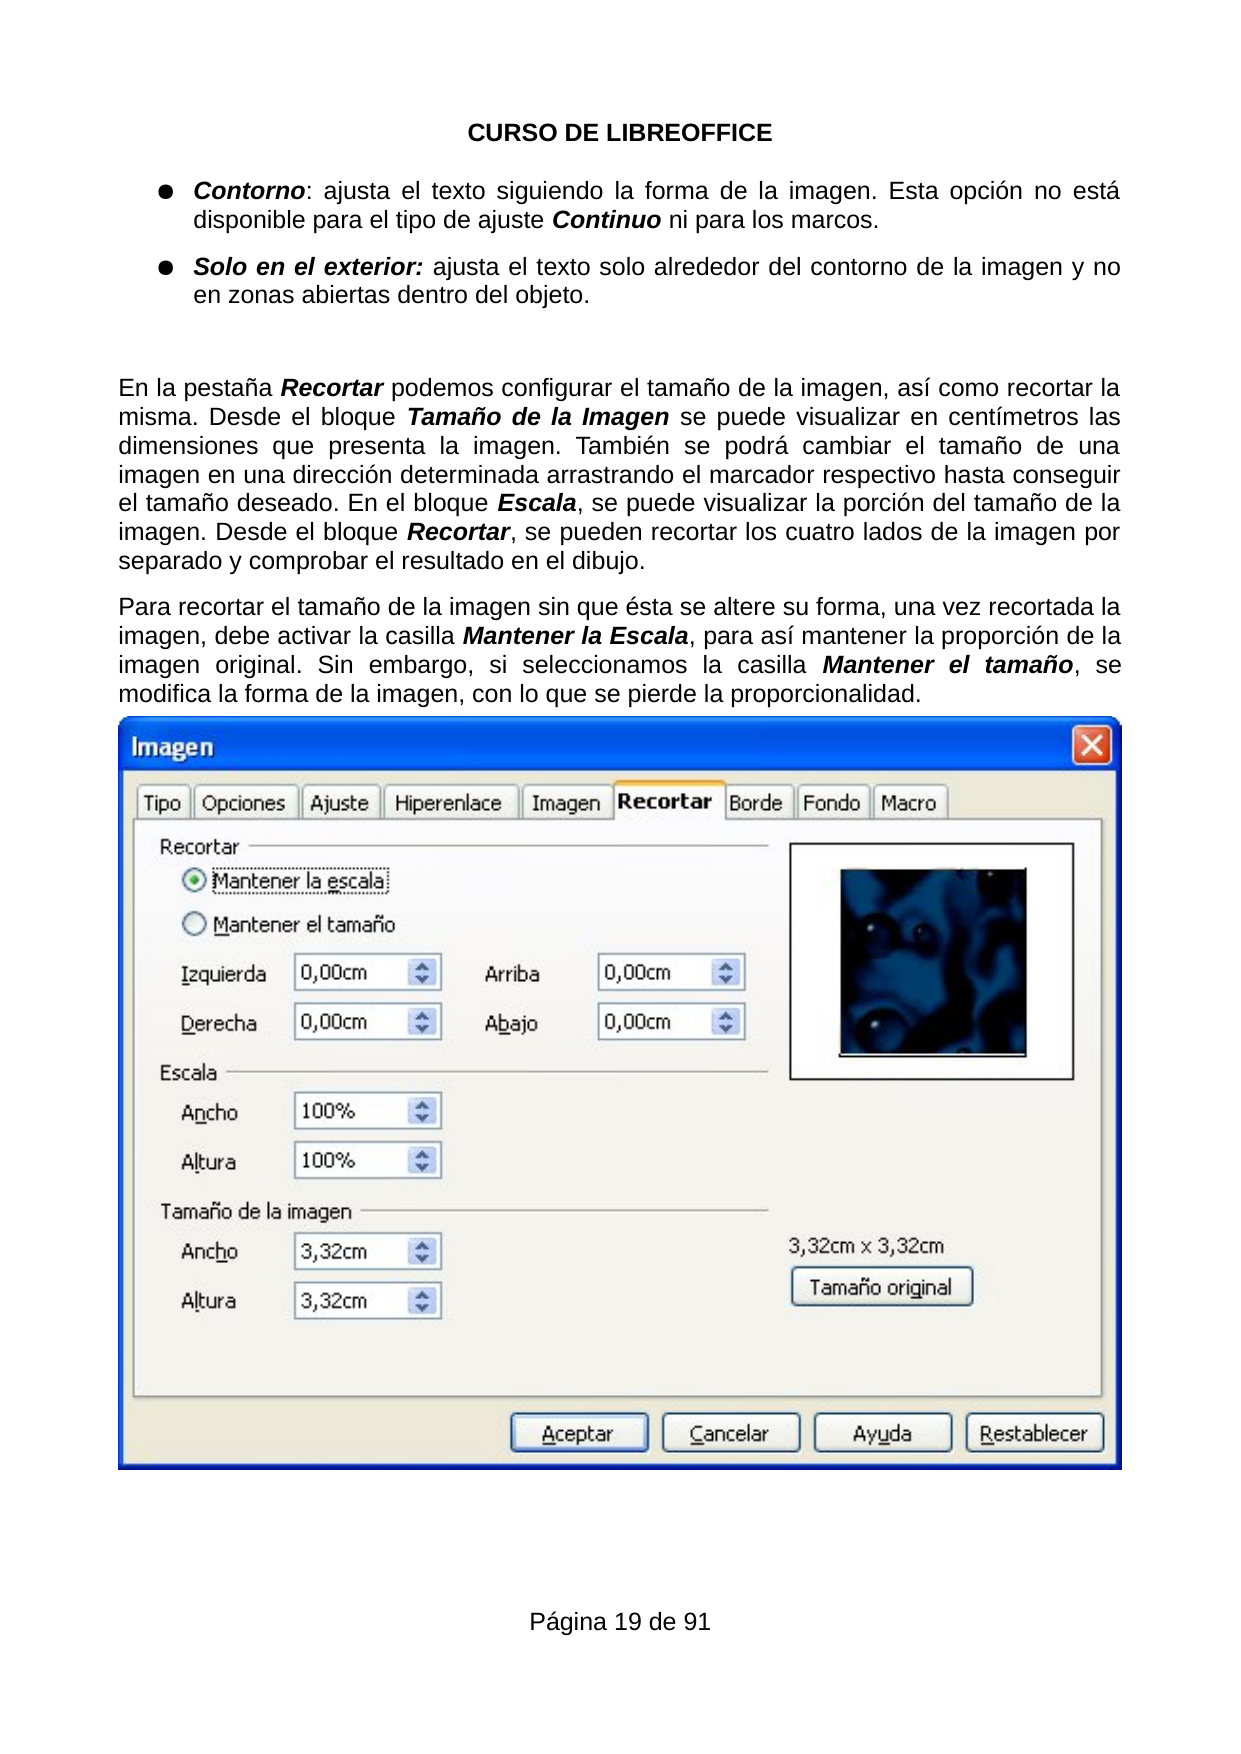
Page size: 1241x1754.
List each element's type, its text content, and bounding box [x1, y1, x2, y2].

list Contorno: ajusta el texto siguiendo la forma de la imagen. Esta opción no está disponible para el tipo de ajuste Continuo ni para los marcos. [156, 176, 1122, 234]
list Solo en el exterior: ajusta el texto solo alrededor del contorno de la imagen y no en zonas abiertas dentro del objeto. [156, 252, 1122, 309]
picture [118, 716, 1122, 1470]
text En la pestaña Recortar podemos configurar el tamaño de la imagen, así como recortar la misma. Desde el bloque Tamaño de la Imagen se puede visualizar en centímetros las dimensiones que presenta la imagen. También se podrá cambiar el tamaño de una imagen en una dirección determinada arrastrando el marcador respectivo hasta conseguir el tamaño deseado. En el bloque Escala, se puede visualizar la porción del tamaño de la imagen. Desde el bloque Recortar, se pueden recortar los cuatro lados de la imagen por separado y comprobar el resultado en el dibujo. [118, 373, 1122, 575]
text Para recortar el tamaño de la imagen sin que ésta se altere su forma, una vez recortada la imagen, debe activar la casilla Mantener la Escala, para así mantener la proporción de la imagen original. Sin embargo, si seleccionamos la casilla Mantener el tamaño, se modifica la forma de la imagen, con lo que se pierde la proporcionalidad. [118, 592, 1122, 707]
